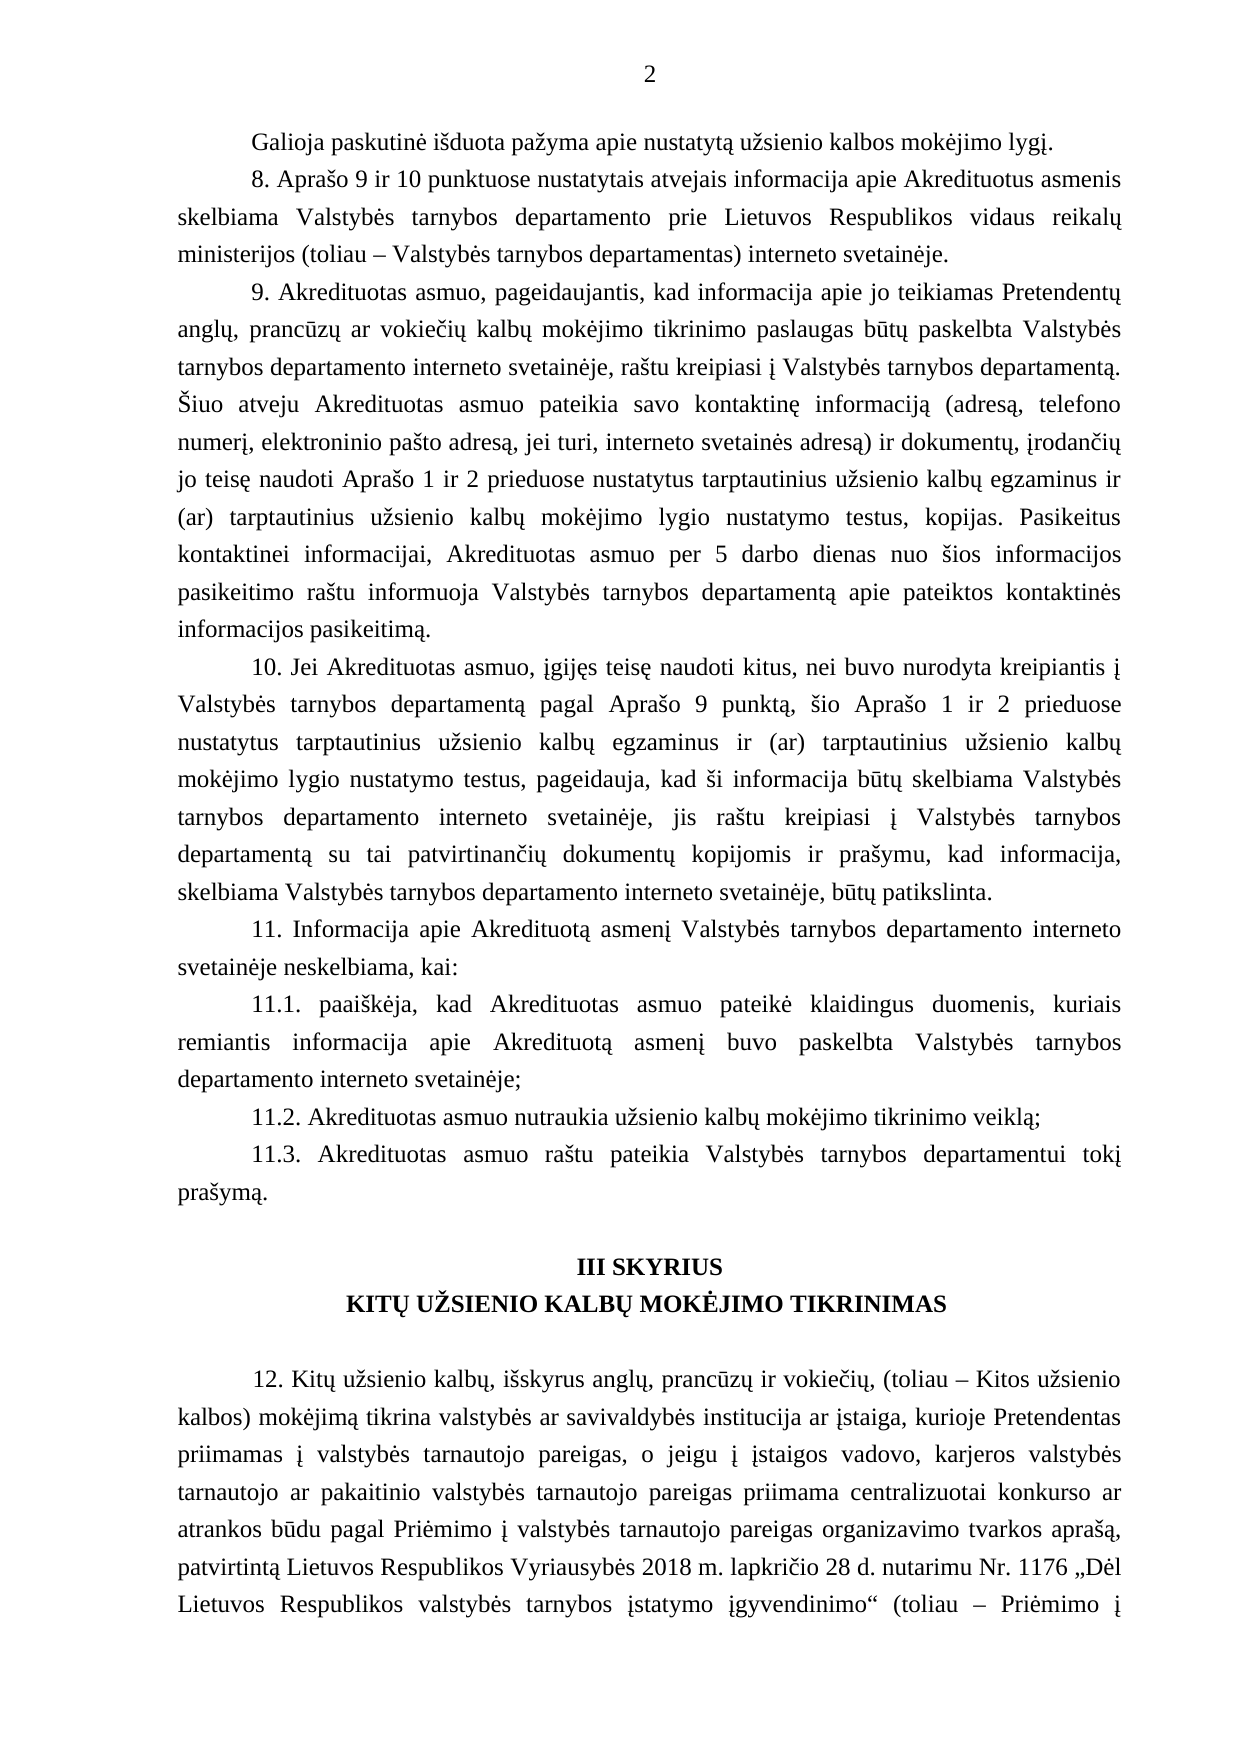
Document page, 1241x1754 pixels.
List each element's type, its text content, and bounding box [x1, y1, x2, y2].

text 8. Aprašo 9 ir 10 punktuose nustatytais atvejais informacija apie Akredituotus asmenis skelbiama Valstybės tarnybos departamento prie Lietuvos Respublikos vidaus reikalų ministerijos (toliau – Valstybės tarnybos departamentas) interneto svetainėje. [177, 156, 1122, 268]
text 9. Akredituotas asmuo, pageidaujantis, kad informacija apie jo teikiamas Pretendentų anglų, prancūzų ar vokiečių kalbų mokėjimo tikrinimo paslaugas būtų paskelbta Valstybės tarnybos departamento interneto svetainėje, raštu kreipiasi į Valstybės tarnybos departamentą. Šiuo atveju Akredituotas asmuo pateikia savo kontaktinę informaciją (adresą, telefono numerį, elektroninio pašto adresą, jei turi, interneto svetainės adresą) ir dokumentų, įrodančių jo teisę naudoti Aprašo 1 ir 2 prieduose nustatytus tarptautinius užsienio kalbų egzaminus ir (ar) tarptautinius užsienio kalbų mokėjimo lygio nustatymo testus, kopijas. Pasikeitus kontaktinei informacijai, Akredituotas asmuo per 5 darbo dienas nuo šios informacijos pasikeitimo raštu informuoja Valstybės tarnybos departamentą apie pateiktos kontaktinės informacijos pasikeitimą. [177, 268, 1122, 643]
text 11.1. paaiškėja, kad Akredituotas asmuo pateikė klaidingus duomenis, kuriais remiantis informacija apie Akredituotą asmenį buvo paskelbta Valstybės tarnybos departamento interneto svetainėje; [177, 981, 1122, 1093]
text KITŲ UŽSIENIO KALBŲ MOKĖJIMO TIKRINIMAS [177, 1281, 1122, 1318]
text Galioja paskutinė išduota pažyma apie nustatytą užsienio kalbos mokėjimo lygį. [251, 118, 1122, 156]
text 11. Informacija apie Akredituotą asmenį Valstybės tarnybos departamento interneto svetainėje neskelbiama, kai: [177, 906, 1122, 981]
text 10. Jei Akredituotas asmuo, įgijęs teisę naudoti kitus, nei buvo nurodyta kreipiantis į Valstybės tarnybos departamentą pagal Aprašo 9 punktą, šio Aprašo 1 ir 2 prieduose nustatytus tarptautinius užsienio kalbų egzaminus ir (ar) tarptautinius užsienio kalbų mokėjimo lygio nustatymo testus, pageidauja, kad ši informacija būtų skelbiama Valstybės tarnybos departamento interneto svetainėje, jis raštu kreipiasi į Valstybės tarnybos departamentą su tai patvirtinančių dokumentų kopijomis ir prašymu, kad informacija, skelbiama Valstybės tarnybos departamento interneto svetainėje, būtų patikslinta. [177, 643, 1122, 906]
text III SKYRIUS [177, 1243, 1122, 1281]
text 12. Kitų užsienio kalbų, išskyrus anglų, prancūzų ir vokiečių, (toliau – Kitos užsienio kalbos) mokėjimą tikrina valstybės ar savivaldybės institucija ar įstaiga, kurioje Pretendentas priimamas į valstybės tarnautojo pareigas, o jeigu į įstaigos vadovo, karjeros valstybės tarnautojo ar pakaitinio valstybės tarnautojo pareigas priimama centralizuotai konkurso ar atrankos būdu pagal Priėmimo į valstybės tarnautojo pareigas organizavimo tvarkos aprašą, patvirtintą Lietuvos Respublikos Vyriausybės 2018 m. lapkričio 28 d. nutarimu Nr. 1176 „Dėl Lietuvos Respublikos valstybės tarnybos įstatymo įgyvendinimo“ (toliau – Priėmimo į [177, 1356, 1122, 1618]
text 11.3. Akredituotas asmuo raštu pateikia Valstybės tarnybos departamentui tokį prašymą. [177, 1131, 1122, 1206]
text 11.2. Akredituotas asmuo nutraukia užsienio kalbų mokėjimo tikrinimo veiklą; [177, 1093, 1122, 1131]
